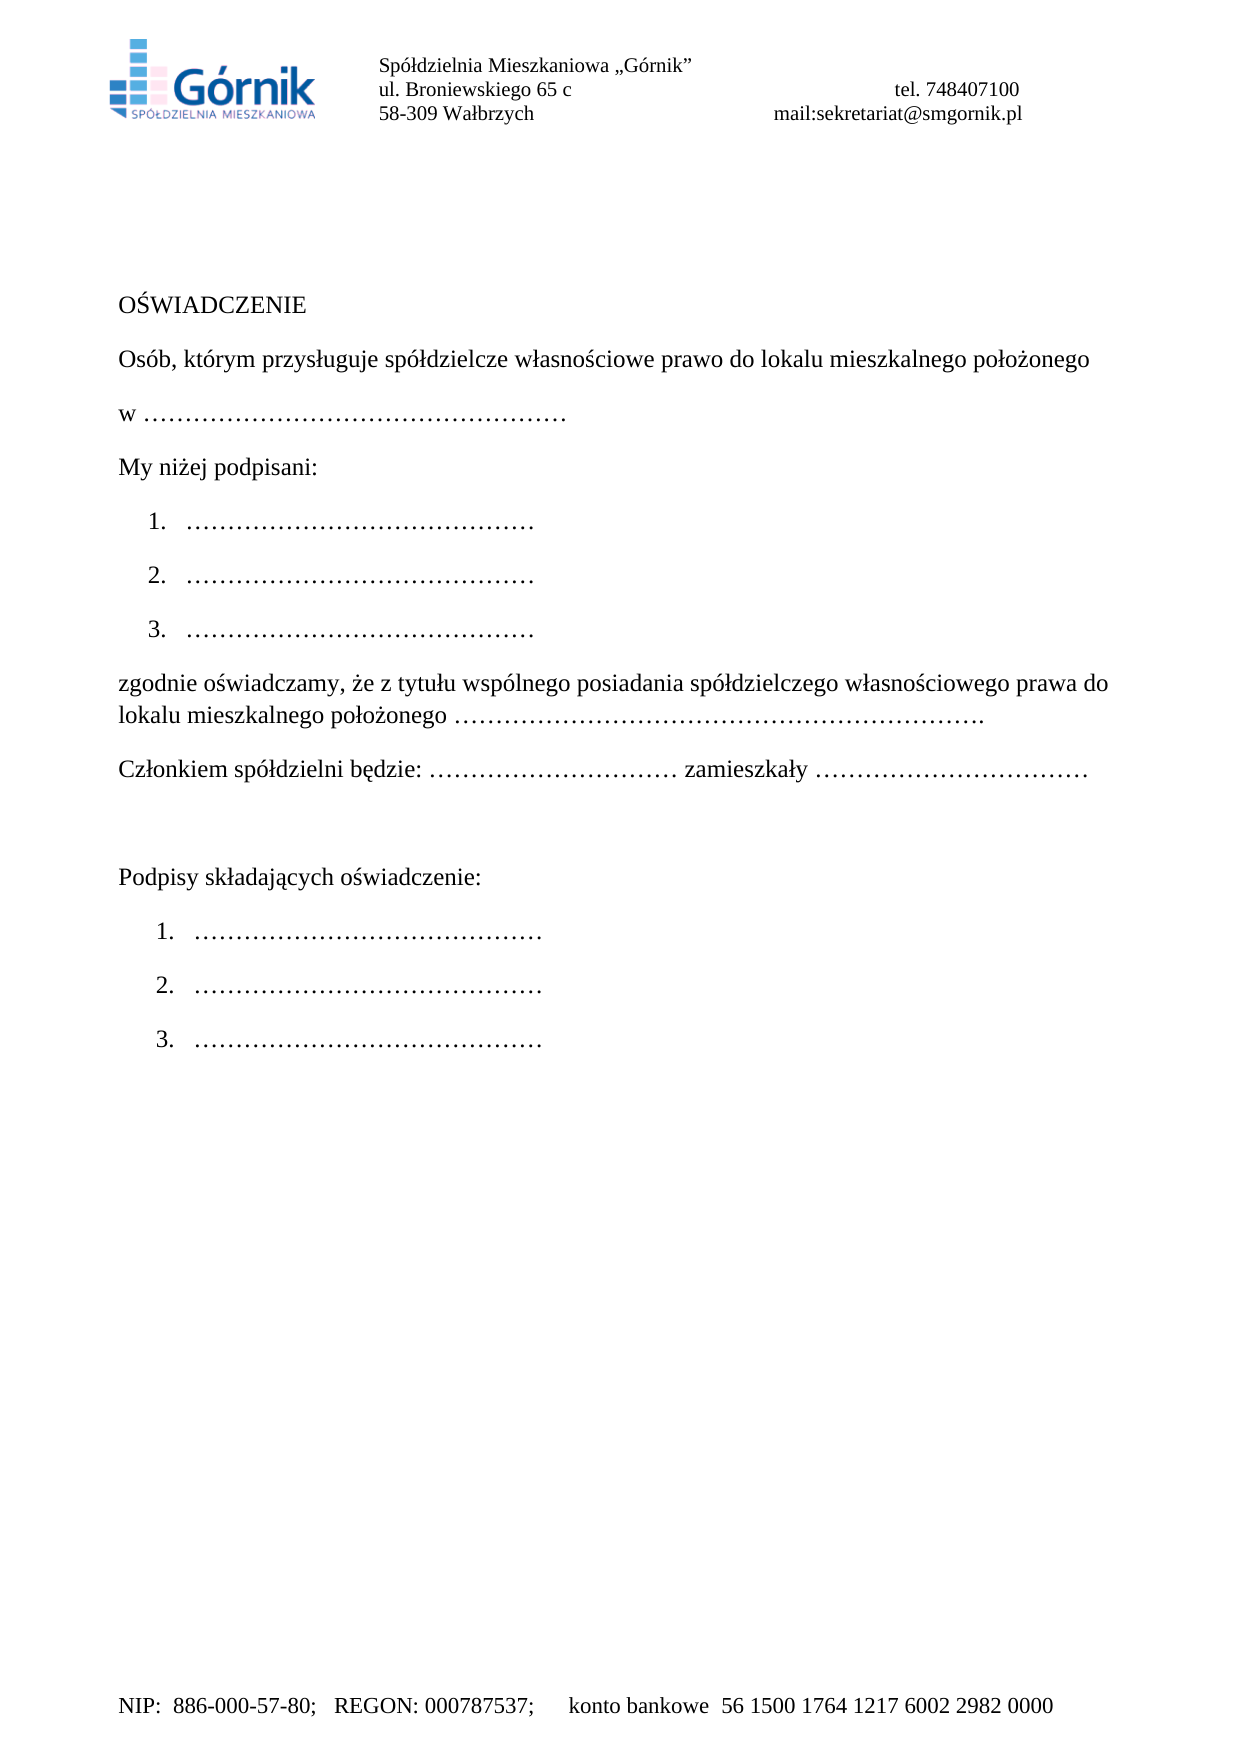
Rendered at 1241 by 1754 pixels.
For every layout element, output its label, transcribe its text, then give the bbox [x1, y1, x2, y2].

text Podpisy składających oświadczenie: [118, 862, 1122, 891]
text My niżej podpisani: [118, 452, 1122, 481]
text OŚWIADCZENIE [118, 291, 1122, 319]
text w …………………………………………… [118, 398, 1122, 427]
text Członkiem spółdzielni będzie: ………………………… zamieszkały …………………………… [118, 754, 1122, 783]
list …………………………………… [156, 916, 1122, 945]
list …………………………………… [156, 970, 1122, 999]
list …………………………………… [156, 1024, 1122, 1052]
picture [109, 39, 315, 119]
list …………………………………… [148, 506, 1122, 535]
list …………………………………… [148, 560, 1122, 589]
list …………………………………… [148, 614, 1122, 642]
text zgodnie oświadczamy, że z tytułu wspólnego posiadania spółdzielczego własnościowego prawa do lokalu mieszkalnego położonego ………………………………………………………. [118, 668, 1122, 729]
text Osób, którym przysługuje spółdzielcze własnościowe prawo do lokalu mieszkalnego położonego [118, 344, 1122, 373]
